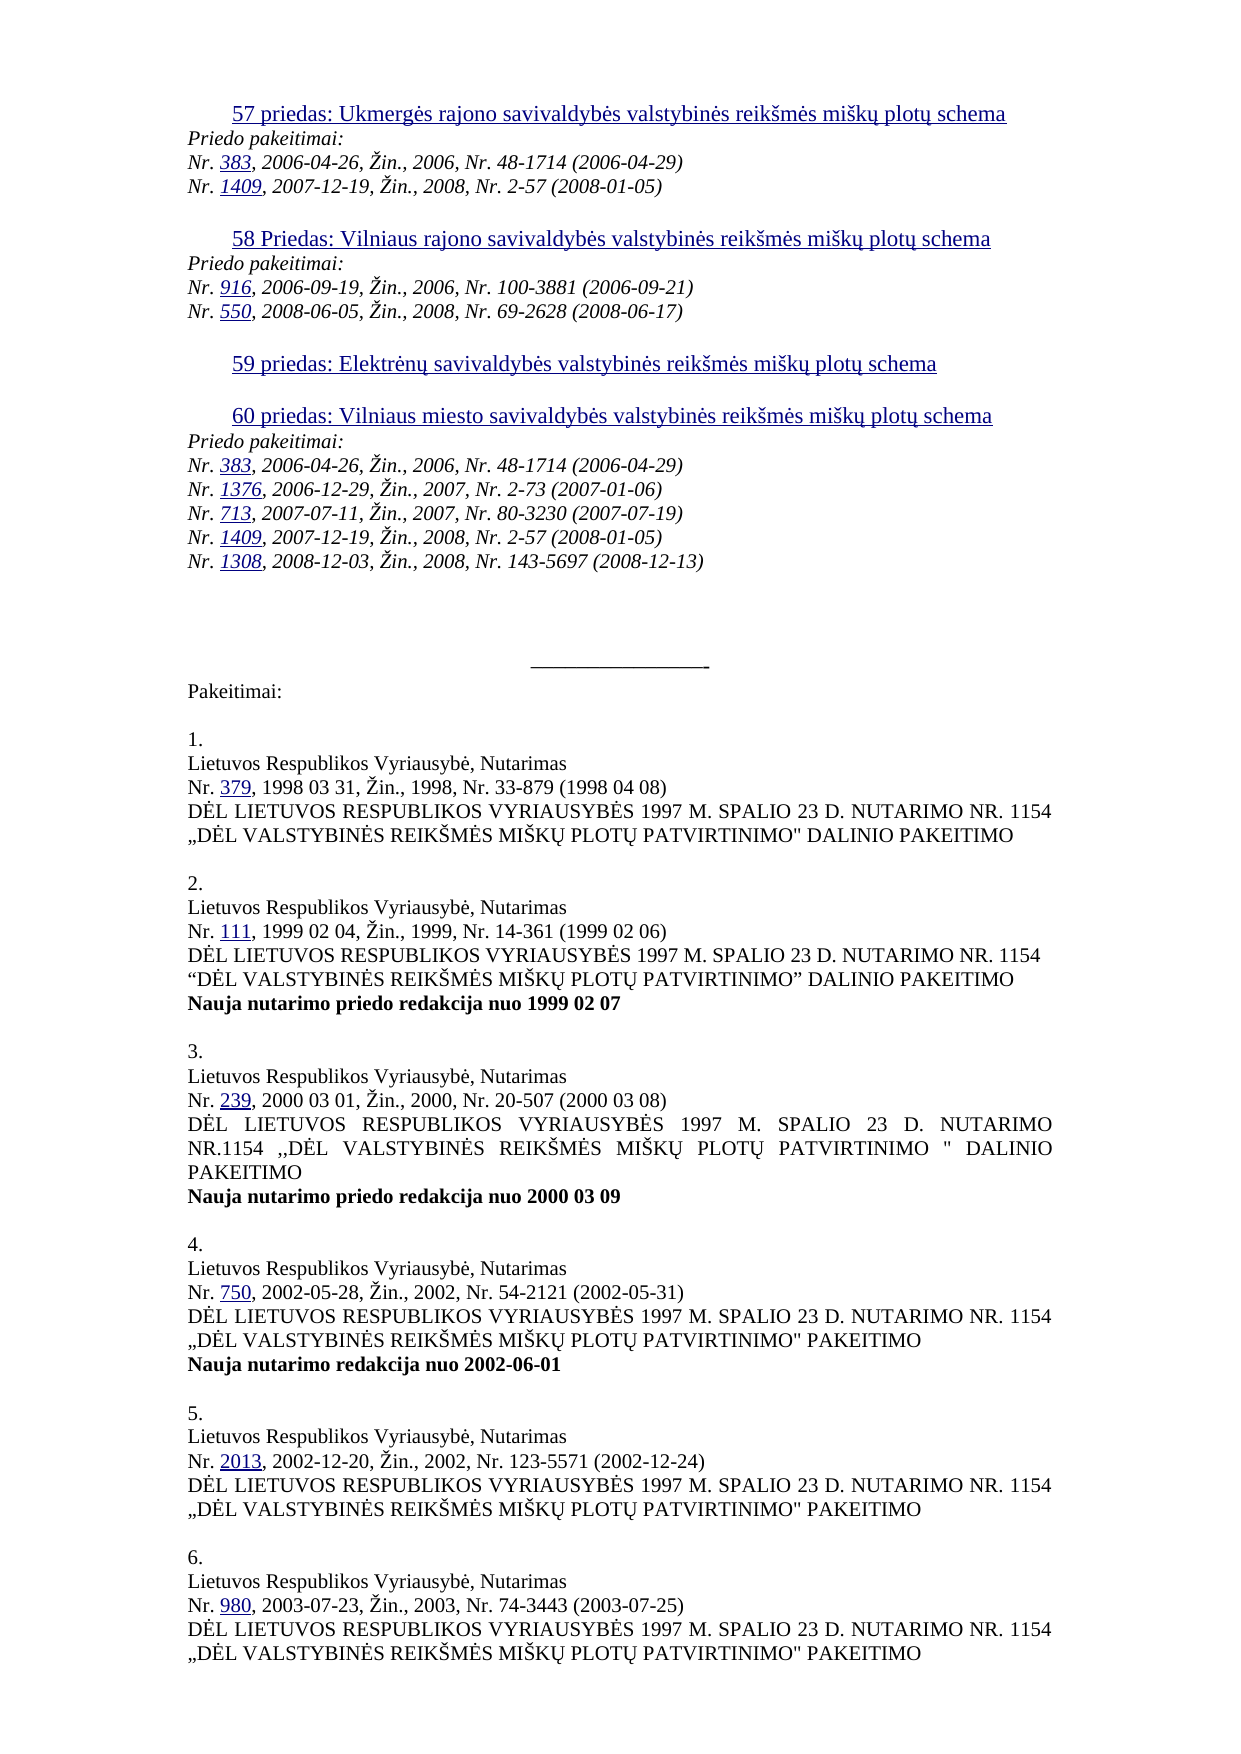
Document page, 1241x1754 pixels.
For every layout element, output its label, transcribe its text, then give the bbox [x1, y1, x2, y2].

text Nr. 1376, 2006-12-29, Žin., 2007, Nr. 2-73 (2007-01-06) [187, 477, 1112, 501]
text 6. [187, 1545, 1053, 1569]
text –––––––––––––––- [187, 652, 1053, 678]
text DĖL LIETUVOS RESPUBLIKOS VYRIAUSYBĖS 1997 M. SPALIO 23 D. NUTARIMO NR. 1154 „DĖL VALSTYBINĖS REIKŠMĖS MIŠKŲ PLOTŲ PATVIRTINIMO" PAKEITIMO [187, 1473, 1053, 1521]
text 58 Priedas: Vilniaus rajono savivaldybės valstybinės reikšmės miškų plotų schema [187, 225, 1053, 251]
text Lietuvos Respublikos Vyriausybė, Nutarimas [187, 751, 1053, 775]
text Priedo pakeitimai: [187, 429, 1053, 453]
text Nr. 2013, 2002-12-20, Žin., 2002, Nr. 123-5571 (2002-12-24) [187, 1448, 1053, 1473]
text DĖL LIETUVOS RESPUBLIKOS VYRIAUSYBĖS 1997 M. SPALIO 23 D. NUTARIMO NR. 1154 „DĖL VALSTYBINĖS REIKŠMĖS MIŠKŲ PLOTŲ PATVIRTINIMO" PAKEITIMO [187, 1617, 1053, 1665]
text Pakeitimai: [187, 678, 1053, 703]
text 57 priedas: Ukmergės rajono savivaldybės valstybinės reikšmės miškų plotų schema [187, 100, 1053, 126]
text 2. [187, 871, 1053, 895]
text Lietuvos Respublikos Vyriausybė, Nutarimas [187, 1424, 1053, 1448]
text Nr. 383, 2006-04-26, Žin., 2006, Nr. 48-1714 (2006-04-29) [187, 150, 1127, 174]
subtitle Nauja nutarimo priedo redakcija nuo 1999 02 07 [187, 991, 1053, 1015]
text 4. [187, 1232, 1053, 1256]
text 1. [187, 727, 1053, 751]
text DĖL LIETUVOS RESPUBLIKOS VYRIAUSYBĖS 1997 M. SPALIO 23 D. NUTARIMO NR. 1154 „DĖL VALSTYBINĖS REIKŠMĖS MIŠKŲ PLOTŲ PATVIRTINIMO" PAKEITIMO [187, 1304, 1053, 1352]
text Nr. 550, 2008-06-05, Žin., 2008, Nr. 69-2628 (2008-06-17) [187, 299, 1053, 323]
text Priedo pakeitimai: [187, 126, 1053, 150]
text Lietuvos Respublikos Vyriausybė, Nutarimas [187, 895, 1053, 919]
text DĖL LIETUVOS RESPUBLIKOS VYRIAUSYBĖS 1997 M. SPALIO 23 D. NUTARIMO NR. 1154 “DĖL VALSTYBINĖS REIKŠMĖS MIŠKŲ PLOTŲ PATVIRTINIMO” DALINIO PAKEITIMO [187, 943, 1053, 991]
text Nr. 239, 2000 03 01, Žin., 2000, Nr. 20-507 (2000 03 08) [187, 1088, 1053, 1112]
text 60 priedas: Vilniaus miesto savivaldybės valstybinės reikšmės miškų plotų schema [187, 402, 1053, 429]
text Nr. 111, 1999 02 04, Žin., 1999, Nr. 14-361 (1999 02 06) [187, 919, 1053, 943]
text 59 priedas: Elektrėnų savivaldybės valstybinės reikšmės miškų plotų schema [187, 350, 1053, 376]
text DĖL LIETUVOS RESPUBLIKOS VYRIAUSYBĖS 1997 M. SPALIO 23 D. NUTARIMO NR. 1154 „DĖL VALSTYBINĖS REIKŠMĖS MIŠKŲ PLOTŲ PATVIRTINIMO" DALINIO PAKEITIMO [187, 799, 1053, 847]
text Nr. 1409, 2007-12-19, Žin., 2008, Nr. 2-57 (2008-01-05) [187, 525, 1053, 549]
subtitle Nauja nutarimo priedo redakcija nuo 2000 03 09 [187, 1184, 1053, 1208]
text DĖL LIETUVOS RESPUBLIKOS VYRIAUSYBĖS 1997 M. SPALIO 23 D. NUTARIMO NR.1154 ,,DĖL VALSTYBINĖS REIKŠMĖS MIŠKŲ PLOTŲ PATVIRTINIMO " DALINIO PAKEITIMO [187, 1112, 1053, 1184]
text Lietuvos Respublikos Vyriausybė, Nutarimas [187, 1569, 1053, 1593]
text Nr. 750, 2002-05-28, Žin., 2002, Nr. 54-2121 (2002-05-31) [187, 1280, 1053, 1304]
text Nr. 1308, 2008-12-03, Žin., 2008, Nr. 143-5697 (2008-12-13) [187, 549, 1053, 573]
text Nr. 383, 2006-04-26, Žin., 2006, Nr. 48-1714 (2006-04-29) [187, 453, 1127, 477]
text Nr. 1409, 2007-12-19, Žin., 2008, Nr. 2-57 (2008-01-05) [187, 174, 1053, 198]
text 5. [187, 1400, 1053, 1424]
text Nr. 713, 2007-07-11, Žin., 2007, Nr. 80-3230 (2007-07-19) [187, 501, 1127, 525]
text 3. [187, 1039, 1053, 1063]
text Lietuvos Respublikos Vyriausybė, Nutarimas [187, 1063, 1053, 1088]
text Priedo pakeitimai: [187, 251, 1053, 275]
text Nr. 379, 1998 03 31, Žin., 1998, Nr. 33-879 (1998 04 08) [187, 775, 1053, 799]
text Nr. 916, 2006-09-19, Žin., 2006, Nr. 100-3881 (2006-09-21) [187, 275, 1142, 299]
text Nauja nutarimo redakcija nuo 2002-06-01 [187, 1352, 1053, 1376]
text Nr. 980, 2003-07-23, Žin., 2003, Nr. 74-3443 (2003-07-25) [187, 1593, 1053, 1617]
text Lietuvos Respublikos Vyriausybė, Nutarimas [187, 1256, 1053, 1280]
